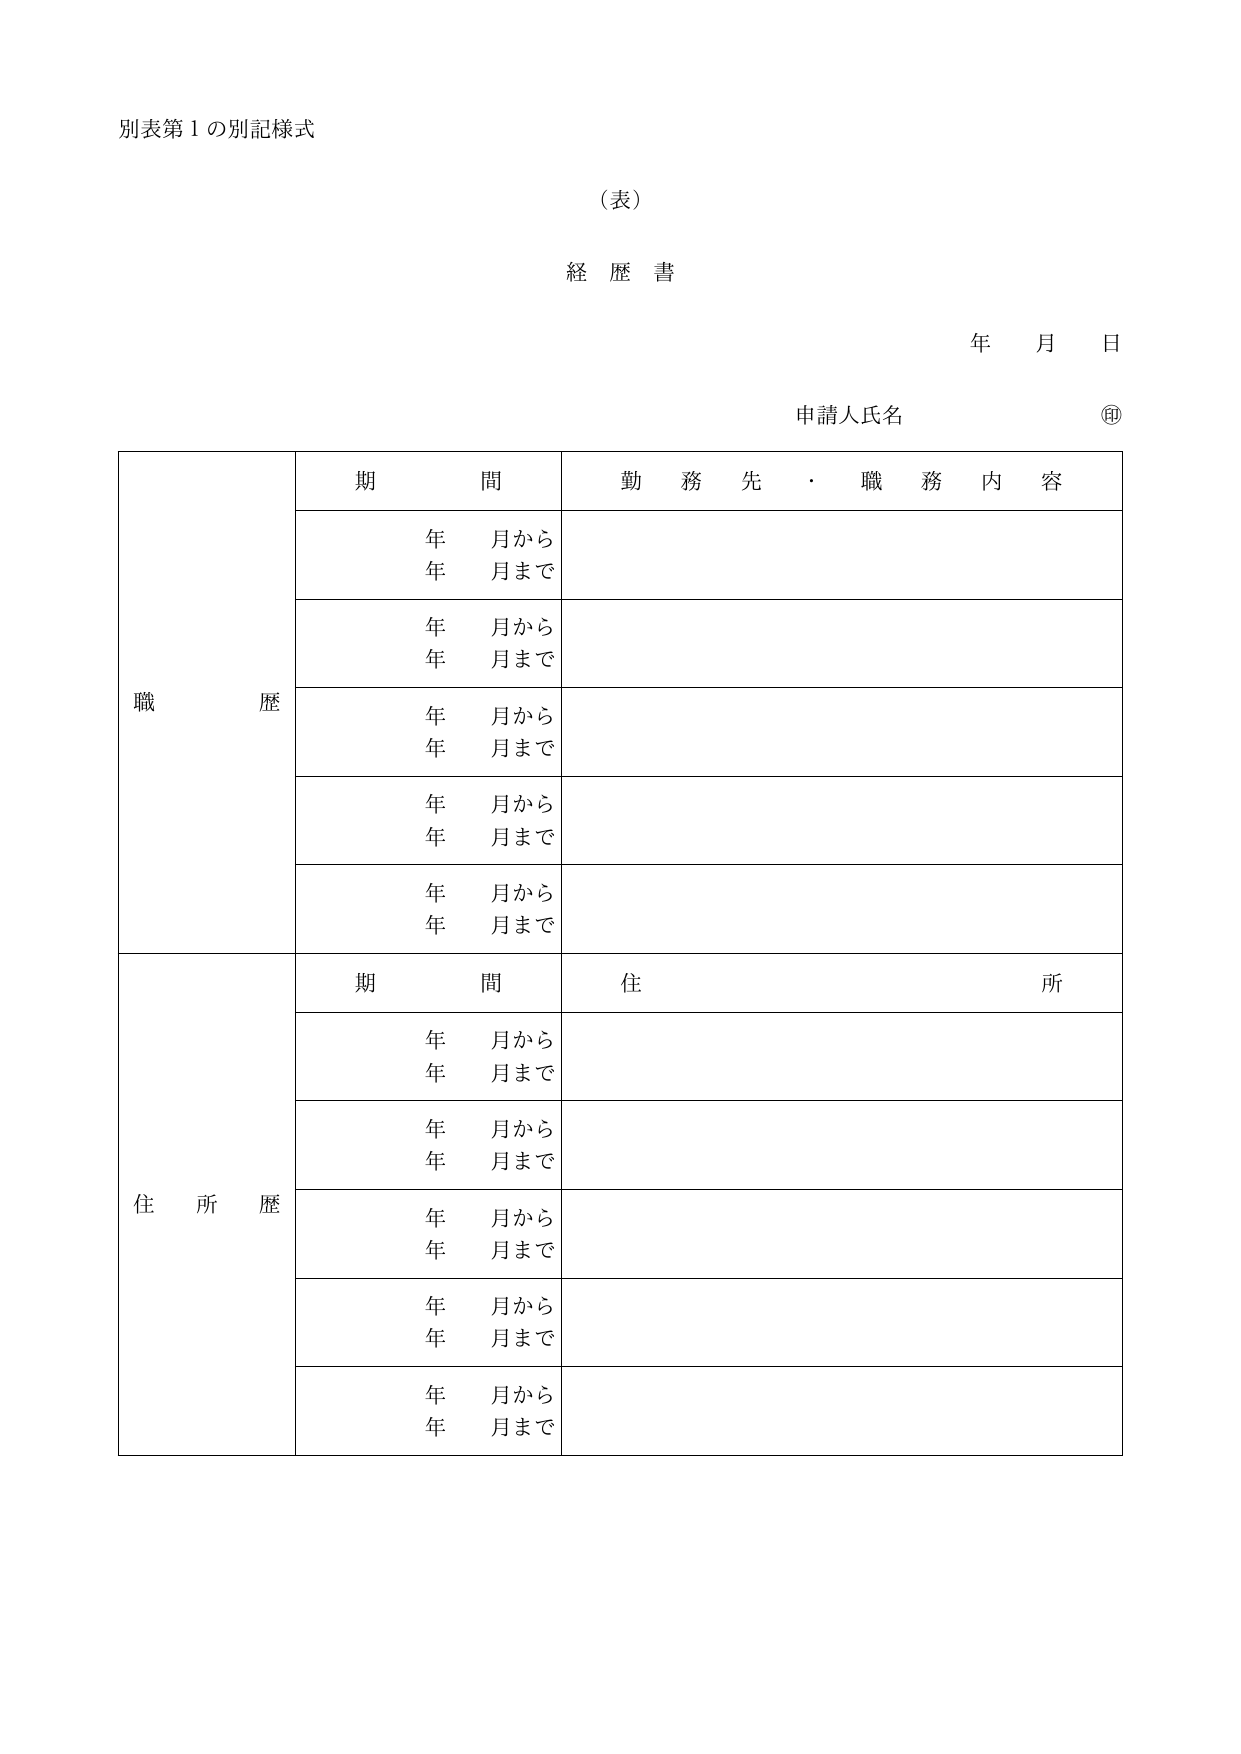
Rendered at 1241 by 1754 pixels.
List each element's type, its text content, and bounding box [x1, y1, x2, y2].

table_cell 年 月から 年 月まで [296, 1367, 561, 1454]
table_cell 年 月から 年 月まで [296, 777, 561, 864]
table_cell [562, 1367, 1122, 1454]
table_cell 年 月から 年 月まで [296, 1190, 561, 1277]
table_cell 年 月から 年 月まで [296, 1101, 561, 1189]
table_cell [562, 600, 1122, 687]
table_cell 年 月から 年 月まで [296, 1013, 561, 1100]
table_cell [562, 1013, 1122, 1100]
table_cell [562, 511, 1122, 599]
text 年 月 日 [118, 332, 1122, 354]
table_cell 年 月から 年 月まで [296, 688, 561, 776]
table_cell 年 月から 年 月まで [296, 865, 561, 953]
table_cell [562, 1279, 1122, 1366]
table_cell 年 月から 年 月まで [296, 600, 561, 687]
text 別表第１の別記様式 [118, 118, 1122, 140]
table_header 職歴 [119, 452, 295, 953]
text （表） [118, 189, 1122, 211]
table_cell 住所 [562, 954, 1122, 1012]
table_cell [562, 688, 1122, 776]
table_cell 住所歴 [119, 954, 295, 1454]
table_cell [562, 865, 1122, 953]
table_cell 年 月から 年 月まで [296, 511, 561, 599]
table_cell 期間 [296, 954, 561, 1012]
table_cell [562, 1190, 1122, 1277]
table_cell [562, 777, 1122, 864]
table_header 勤務先・職務内容 [562, 452, 1122, 510]
table_header 期間 [296, 452, 561, 510]
table_cell [562, 1101, 1122, 1189]
text 経歴書 [118, 261, 1122, 283]
table_cell 年 月から 年 月まで [296, 1279, 561, 1366]
text 申請人氏名 ㊞ [118, 404, 1122, 426]
